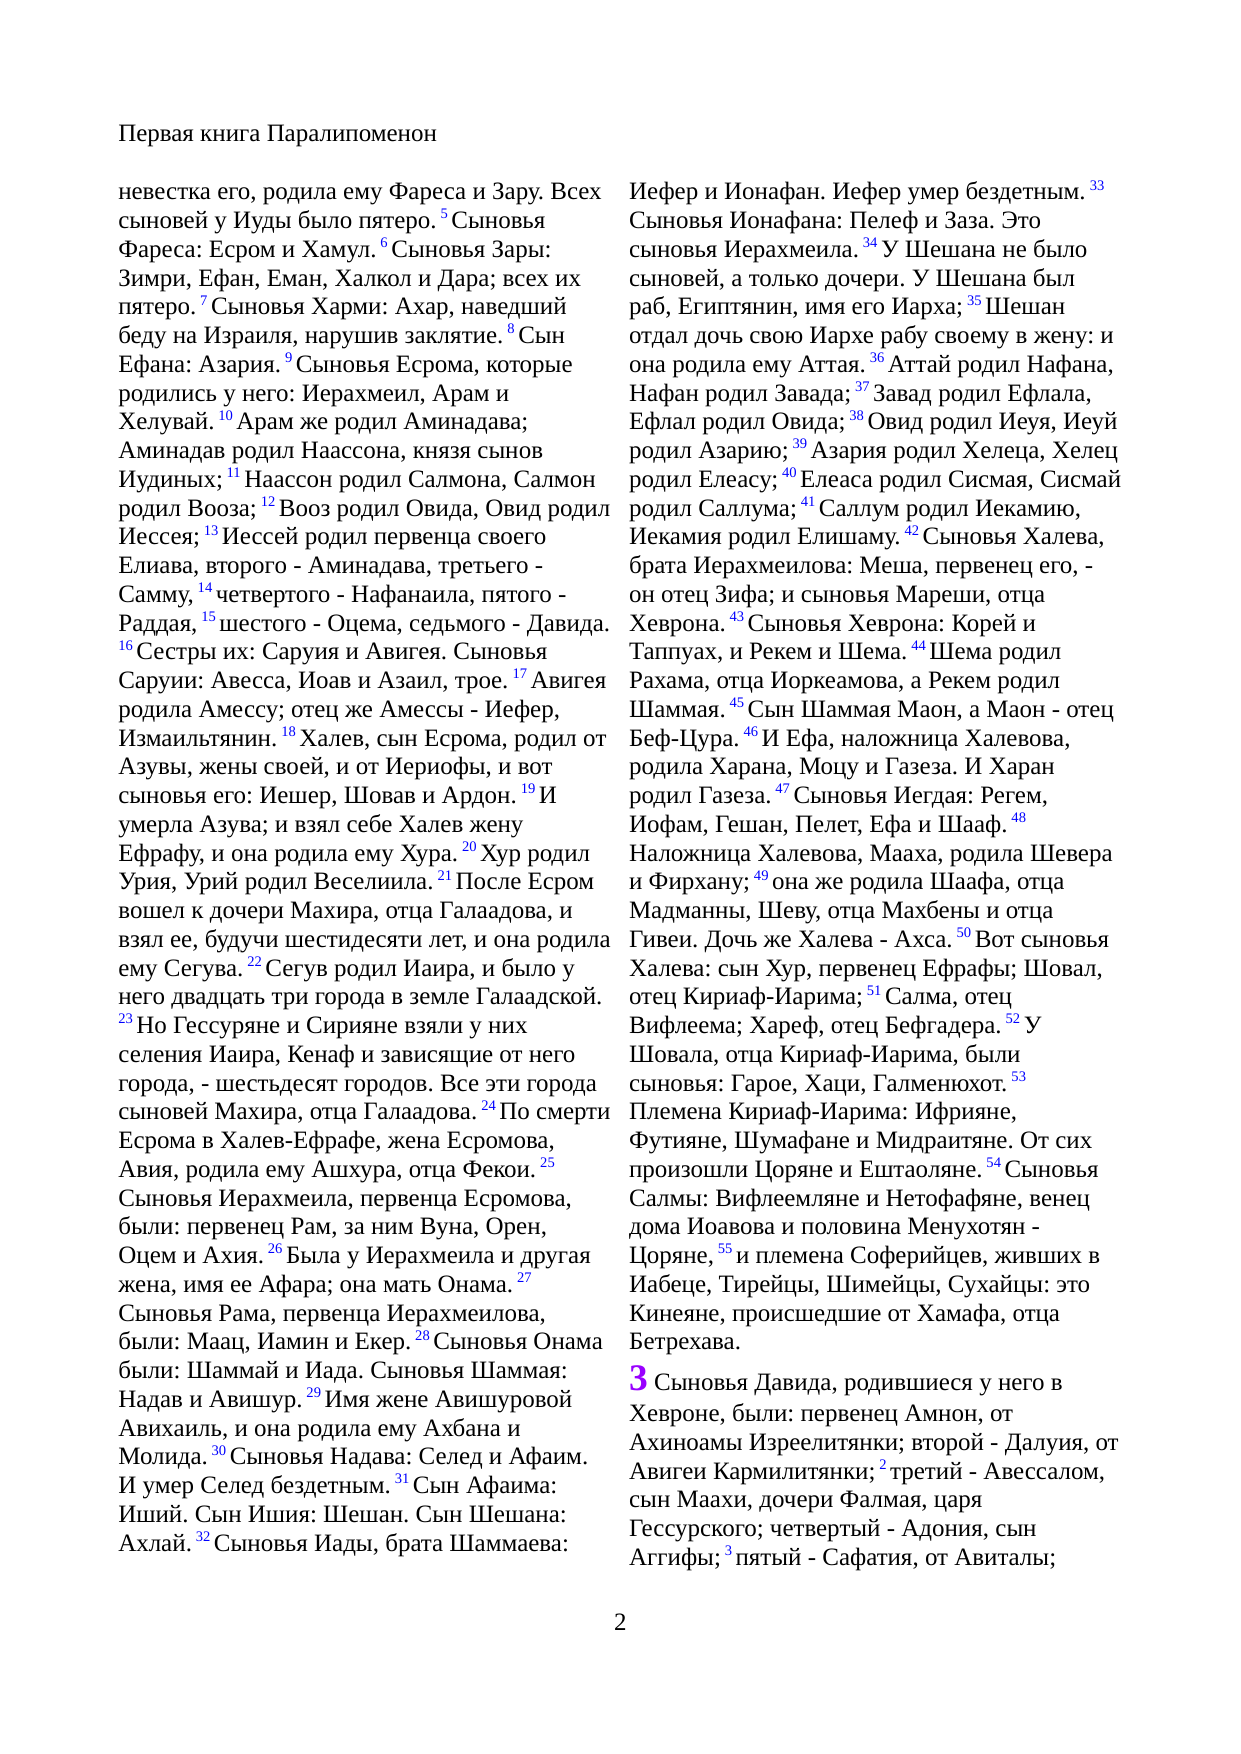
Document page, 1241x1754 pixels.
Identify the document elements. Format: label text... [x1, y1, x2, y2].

text Иефер и Ионафан. Иефер умер бездетным. 33 Сыновья Ионафана: Пелеф и Заза. Это сыновья Иерахмеила. 34 У Шешана не было сыновей, а только дочери. У Шешана был раб, Египтянин, имя его Иарха; 35 Шешан отдал дочь свою Иархе рабу своему в жену: и она родила ему Аттая. 36 Аттай родил Нафана, Нафан родил Завада; 37 Завад родил Ефлала, Ефлал родил Овида; 38 Овид родил Иеуя, Иеуй родил Азарию; 39 Азария родил Хелеца, Хелец родил Елеасу; 40 Елеаса родил Сисмая, Сисмай родил Саллума; 41 Саллум родил Иекамию, Иекамия родил Елишаму. 42 Сыновья Халева, брата Иерахмеилова: Меша, первенец его, - он отец Зифа; и сыновья Мареши, отца Хеврона. 43 Сыновья Хеврона: Корей и Таппуах, и Рекем и Шема. 44 Шема родил Рахама, отца Иоркеамова, а Рекем родил Шаммая. 45 Сын Шаммая Маон, а Маон - отец Беф-Цура. 46 И Ефа, наложница Халевова, родила Харана, Моцу и Газеза. И Харан родил Газеза. 47 Сыновья Иегдая: Регем, Иофам, Гешан, Пелет, Ефа и Шааф. 48 Наложница Халевова, Мааха, родила Шевера и Фирхану; 49 она же родила Шаафа, отца Мадманны, Шеву, отца Махбены и отца Гивеи. Дочь же Халева - Ахса. 50 Вот сыновья Халева: сын Хур, первенец Ефрафы; Шовал, отец Кириаф-Иарима; 51 Салма, отец Вифлеема; Хареф, отец Бефгадера. 52 У Шовала, отца Кириаф-Иарима, были сыновья: Гарое, Хаци, Галменюхот. 53 Племена Кириаф-Иарима: Ифрияне, Футияне, Шумафане и Мидраитяне. От сих произошли Цоряне и Ештаоляне. 54 Сыновья Салмы: Вифлеемляне и Нетофафяне, венец дома Иоавова и половина Менухотян - Цоряне, 55 и племена Соферийцев, живших в Иабеце, Тирейцы, Шимейцы, Сухайцы: это Кинеяне, происшедшие от Хамафа, отца Бетрехава. [629, 176, 1122, 1355]
text невестка его, родила ему Фареса и Зару. Всех сыновей у Иуды было пятеро. 5 Сыновья Фареса: Есром и Хамул. 6 Сыновья Зары: Зимри, Ефан, Еман, Халкол и Дара; всех их пятеро. 7 Сыновья Харми: Ахар, наведший беду на Израиля, нарушив заклятие. 8 Сын Ефана: Азария. 9 Сыновья Есрома, которые родились у него: Иерахмеил, Арам и Хелувай. 10 Арам же родил Аминадава; Аминадав родил Наассона, князя сынов Иудиных; 11 Наассон родил Салмона, Салмон родил Вооза; 12 Вооз родил Овида, Овид родил Иессея; 13 Иессей родил первенца своего Елиава, второго - Аминадава, третьего - Самму, 14 четвертого - Нафанаила, пятого - Раддая, 15 шестого - Оцема, седьмого - Давида. 16 Сестры их: Саруия и Авигея. Сыновья Саруии: Авесса, Иоав и Азаил, трое. 17 Авигея родила Амессу; отец же Амессы - Иефер, Измаильтянин. 18 Халев, сын Есрома, родил от Азувы, жены своей, и от Иериофы, и вот сыновья его: Иешер, Шовав и Ардон. 19 И умерла Азува; и взял себе Халев жену Ефрафу, и она родила ему Хура. 20 Хур родил Урия, Урий родил Веселиила. 21 После Есром вошел к дочери Махира, отца Галаадова, и взял ее, будучи шестидесяти лет, и она родила ему Сегува. 22 Сегув родил Иаира, и было у него двадцать три города в земле Галаадской. 23 Но Гессуряне и Сирияне взяли у них селения Иаира, Кенаф и зависящие от него города, - шестьдесят городов. Все эти города сыновей Махира, отца Галаадова. 24 По смерти Есрома в Халев-Ефрафе, жена Есромова, Авия, родила ему Ашхура, отца Фекои. 25 Сыновья Иерахмеила, первенца Есромова, были: первенец Рам, за ним Вуна, Орен, Оцем и Ахия. 26 Была у Иерахмеила и другая жена, имя ее Афара; она мать Онама. 27 Сыновья Рама, первенца Иерахмеилова, были: Маац, Иамин и Екер. 28 Сыновья Онама были: Шаммай и Иада. Сыновья Шаммая: Надав и Авишур. 29 Имя жене Авишуровой Авихаиль, и она родила ему Ахбана и Молида. 30 Сыновья Надава: Селед и Афаим. И умер Селед бездетным. 31 Сын Афаима: Иший. Сын Ишия: Шешан. Сын Шешана: Ахлай. 32 Сыновья Иады, брата Шаммаева: [118, 176, 611, 1556]
text 3 Сыновья Давида, родившиеся у него в Хевроне, были: первенец Амнон, от Ахиноамы Изреелитянки; второй - Далуия, от Авигеи Кармилитянки; 2 третий - Авессалом, сын Маахи, дочери Фалмая, царя Гессурского; четвертый - Адония, сын Аггифы; 3 пятый - Сафатия, от Авиталы; [629, 1355, 1122, 1571]
